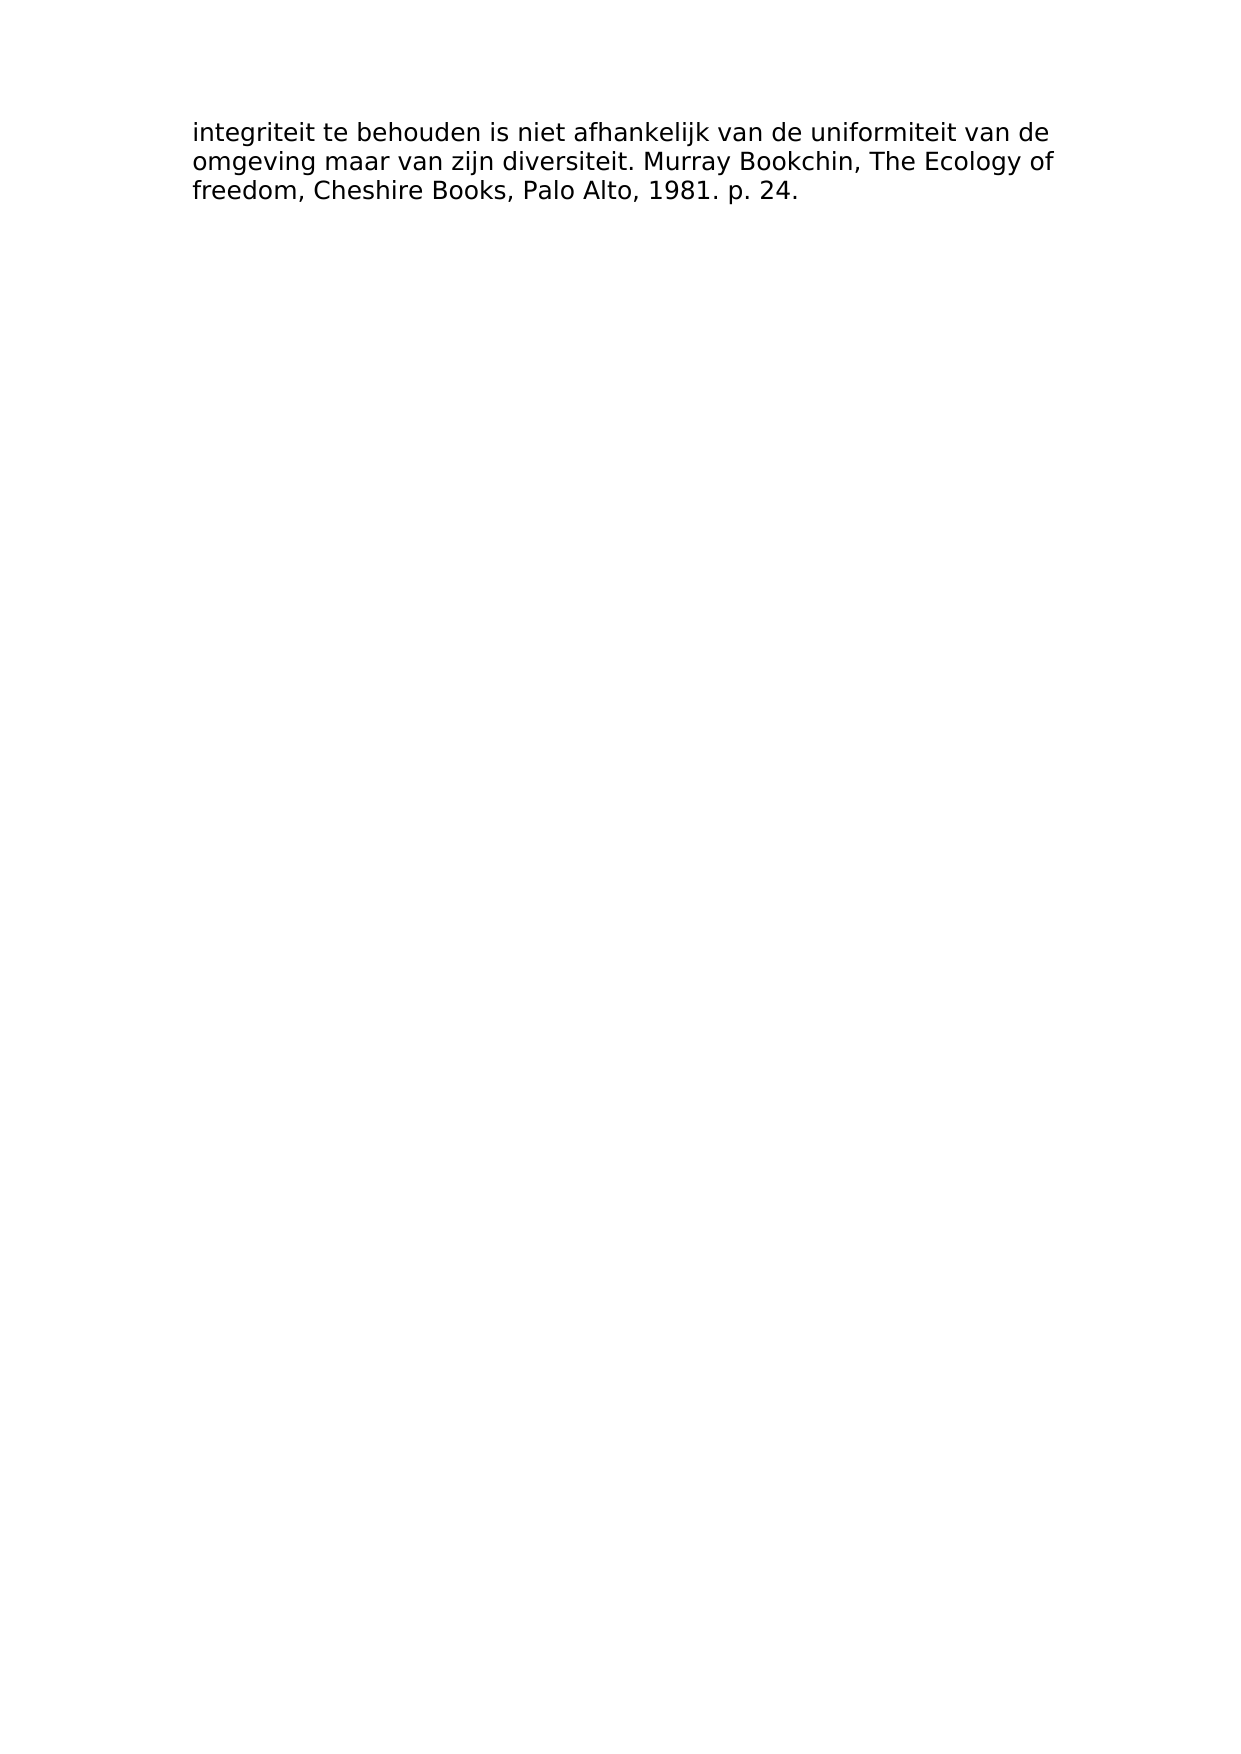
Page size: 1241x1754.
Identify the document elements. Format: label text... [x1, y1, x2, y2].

list integriteit te behouden is niet afhankelijk van de uniformiteit van de omgeving maar van zijn diversiteit. Murray Bookchin, The Ecology of freedom, Cheshire Books, Palo Alto, 1981. p. 24. [177, 118, 1122, 206]
